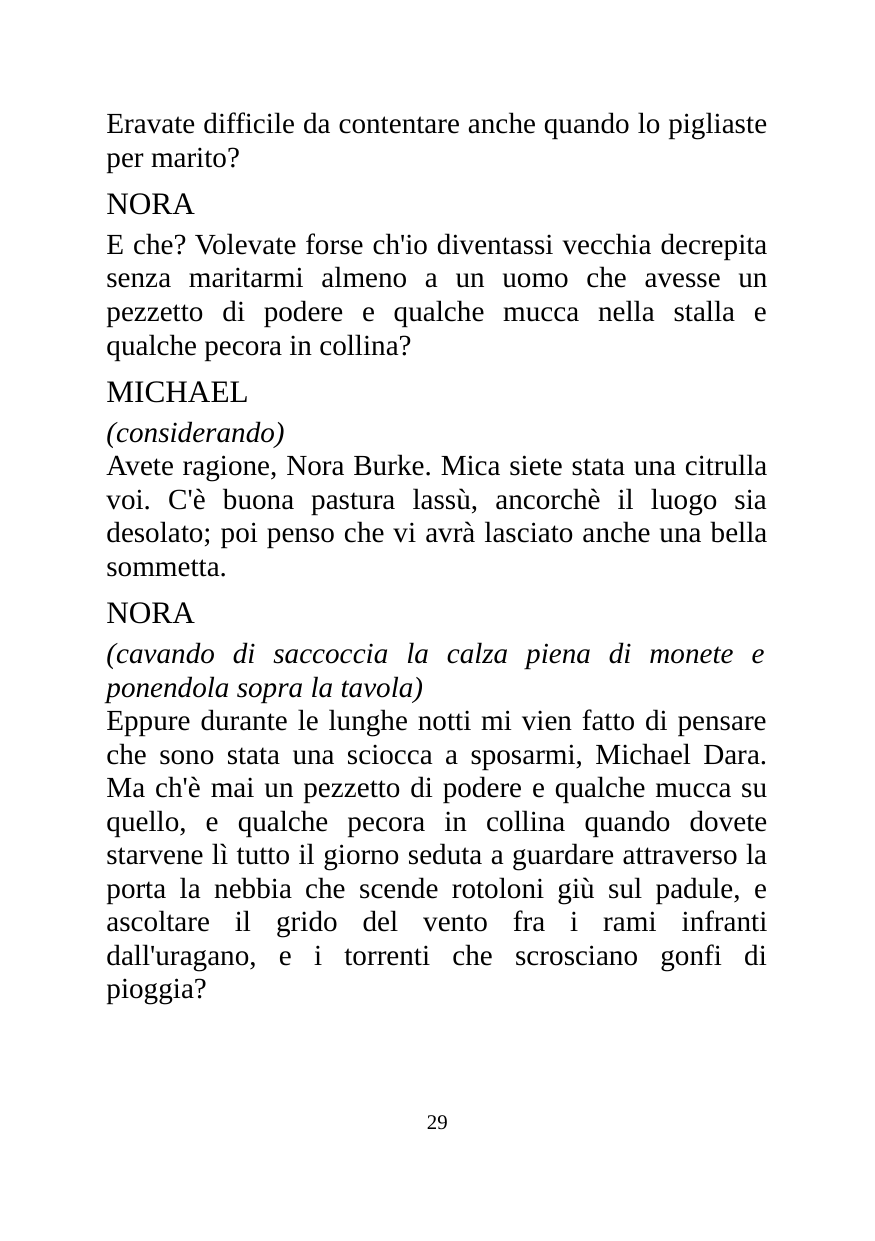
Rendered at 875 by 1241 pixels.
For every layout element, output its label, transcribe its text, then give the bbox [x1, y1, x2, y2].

text E che? Volevate forse ch'io diventassi vecchia decrepita senza maritarmi almeno a un uomo che avesse un pezzetto di podere e qualche mucca nella stalla e qualche pecora in collina? [106, 227, 768, 361]
text Avete ragione, Nora Burke. Mica siete stata una citrulla voi. C'è buona pastura lassù, ancorchè il luogo sia desolato; poi penso che vi avrà lasciato anche una bella sommetta. [106, 448, 768, 582]
text Eppure durante le lunghe notti mi vien fatto di pensare che sono stata una sciocca a sposarmi, Michael Dara. Ma ch'è mai un pezzetto di podere e qualche mucca su quello, e qualche pecora in collina quando dovete starvene lì tutto il giorno seduta a guardare attraverso la porta la nebbia che scende rotoloni giù sul padule, e ascoltare il grido del vento fra i rami infranti dall'uragano, e i torrenti che scrosciano gonfi di pioggia? [106, 703, 768, 1005]
text NORA [106, 185, 768, 221]
text Eravate difficile da contentare anche quando lo pigliaste per marito? [106, 106, 768, 173]
text NORA [106, 594, 768, 630]
text (cavando di saccoccia la calza piena di monete e ponendola sopra la tavola) [106, 636, 768, 703]
text MICHAEL [106, 373, 768, 409]
text (considerando) [106, 415, 768, 448]
